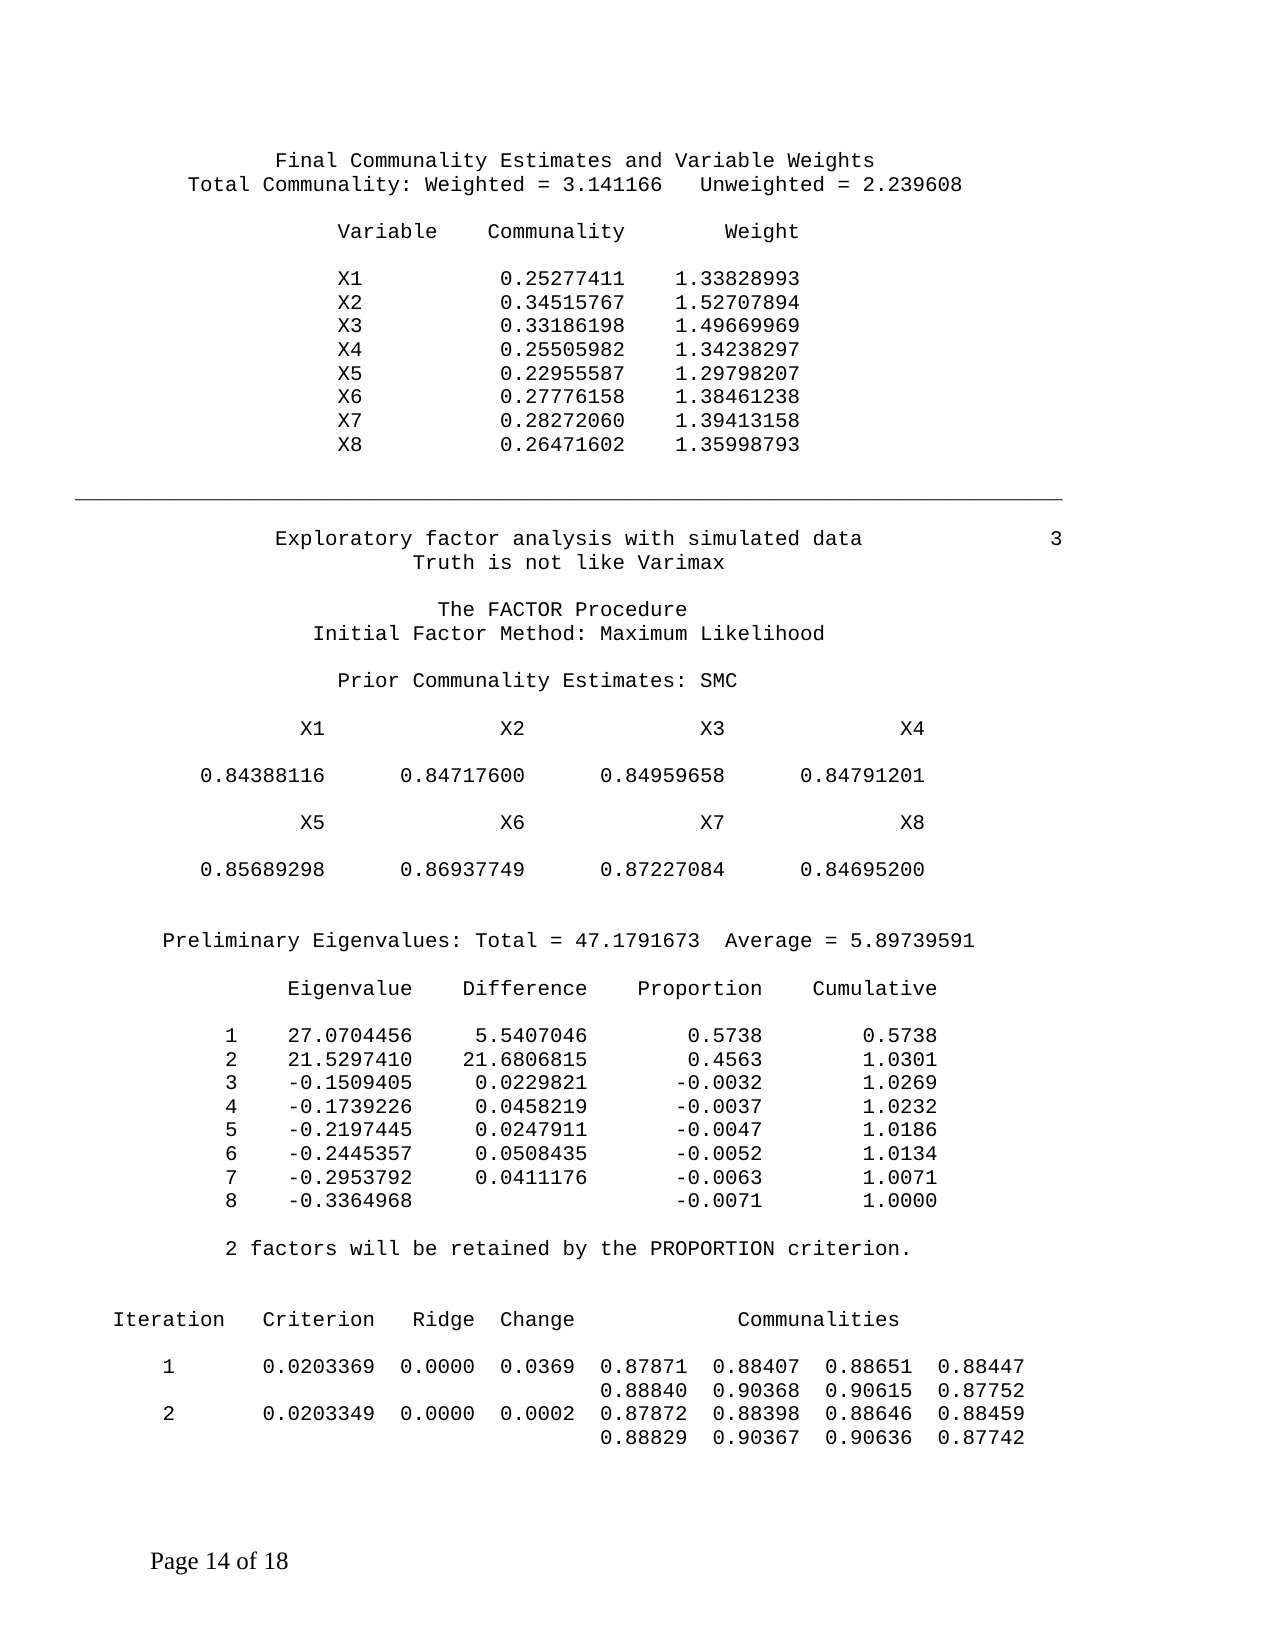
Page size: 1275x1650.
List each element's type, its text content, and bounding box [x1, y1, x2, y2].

text _______________________________________________________________________________ [75, 481, 1191, 505]
text 7 -0.2953792 0.0411176 -0.0063 1.0071 [75, 1167, 1191, 1190]
text X3 0.33186198 1.49669969 [75, 316, 1191, 339]
text 1 0.0203369 0.0000 0.0369 0.87871 0.88407 0.88651 0.88447 [75, 1356, 1191, 1379]
text 3 -0.1509405 0.0229821 -0.0032 1.0269 [75, 1072, 1191, 1096]
text 0.85689298 0.86937749 0.87227084 0.84695200 [75, 859, 1191, 883]
text 2 0.0203349 0.0000 0.0002 0.87872 0.88398 0.88646 0.88459 [75, 1403, 1191, 1427]
text Preliminary Eigenvalues: Total = 47.1791673 Average = 5.89739591 [75, 930, 1191, 954]
text X1 X2 X3 X4 [75, 717, 1191, 741]
text 2 factors will be retained by the PROPORTION criterion. [75, 1238, 1191, 1261]
text 4 -0.1739226 0.0458219 -0.0037 1.0232 [75, 1096, 1191, 1119]
text 6 -0.2445357 0.0508435 -0.0052 1.0134 [75, 1143, 1191, 1167]
text X6 0.27776158 1.38461238 [75, 386, 1191, 410]
text 5 -0.2197445 0.0247911 -0.0047 1.0186 [75, 1119, 1191, 1143]
text X1 0.25277411 1.33828993 [75, 268, 1191, 292]
text Iteration Criterion Ridge Change Communalities [75, 1309, 1191, 1332]
text Variable Communality Weight [75, 221, 1191, 244]
text X2 0.34515767 1.52707894 [75, 292, 1191, 316]
text X5 X6 X7 X8 [75, 812, 1191, 836]
text Initial Factor Method: Maximum Likelihood [75, 623, 1191, 647]
text 1 27.0704456 5.5407046 0.5738 0.5738 [75, 1025, 1191, 1048]
text 0.84388116 0.84717600 0.84959658 0.84791201 [75, 765, 1191, 788]
text X8 0.26471602 1.35998793 [75, 434, 1191, 457]
text Eigenvalue Difference Proportion Cumulative [75, 978, 1191, 1001]
text The FACTOR Procedure [75, 599, 1191, 623]
text Total Communality: Weighted = 3.141166 Unweighted = 2.239608 [75, 174, 1191, 197]
text 8 -0.3364968 -0.0071 1.0000 [75, 1190, 1191, 1214]
text 0.88829 0.90367 0.90636 0.87742 [75, 1427, 1191, 1451]
text X4 0.25505982 1.34238297 [75, 339, 1191, 363]
text 0.88840 0.90368 0.90615 0.87752 [75, 1379, 1191, 1403]
text X7 0.28272060 1.39413158 [75, 410, 1191, 434]
text Truth is not like Varimax [75, 552, 1191, 576]
text Final Communality Estimates and Variable Weights [75, 150, 1191, 174]
text Exploratory factor analysis with simulated data 3 [75, 528, 1191, 552]
text Prior Communality Estimates: SMC [75, 670, 1191, 694]
text X5 0.22955587 1.29798207 [75, 363, 1191, 386]
text 2 21.5297410 21.6806815 0.4563 1.0301 [75, 1048, 1191, 1072]
